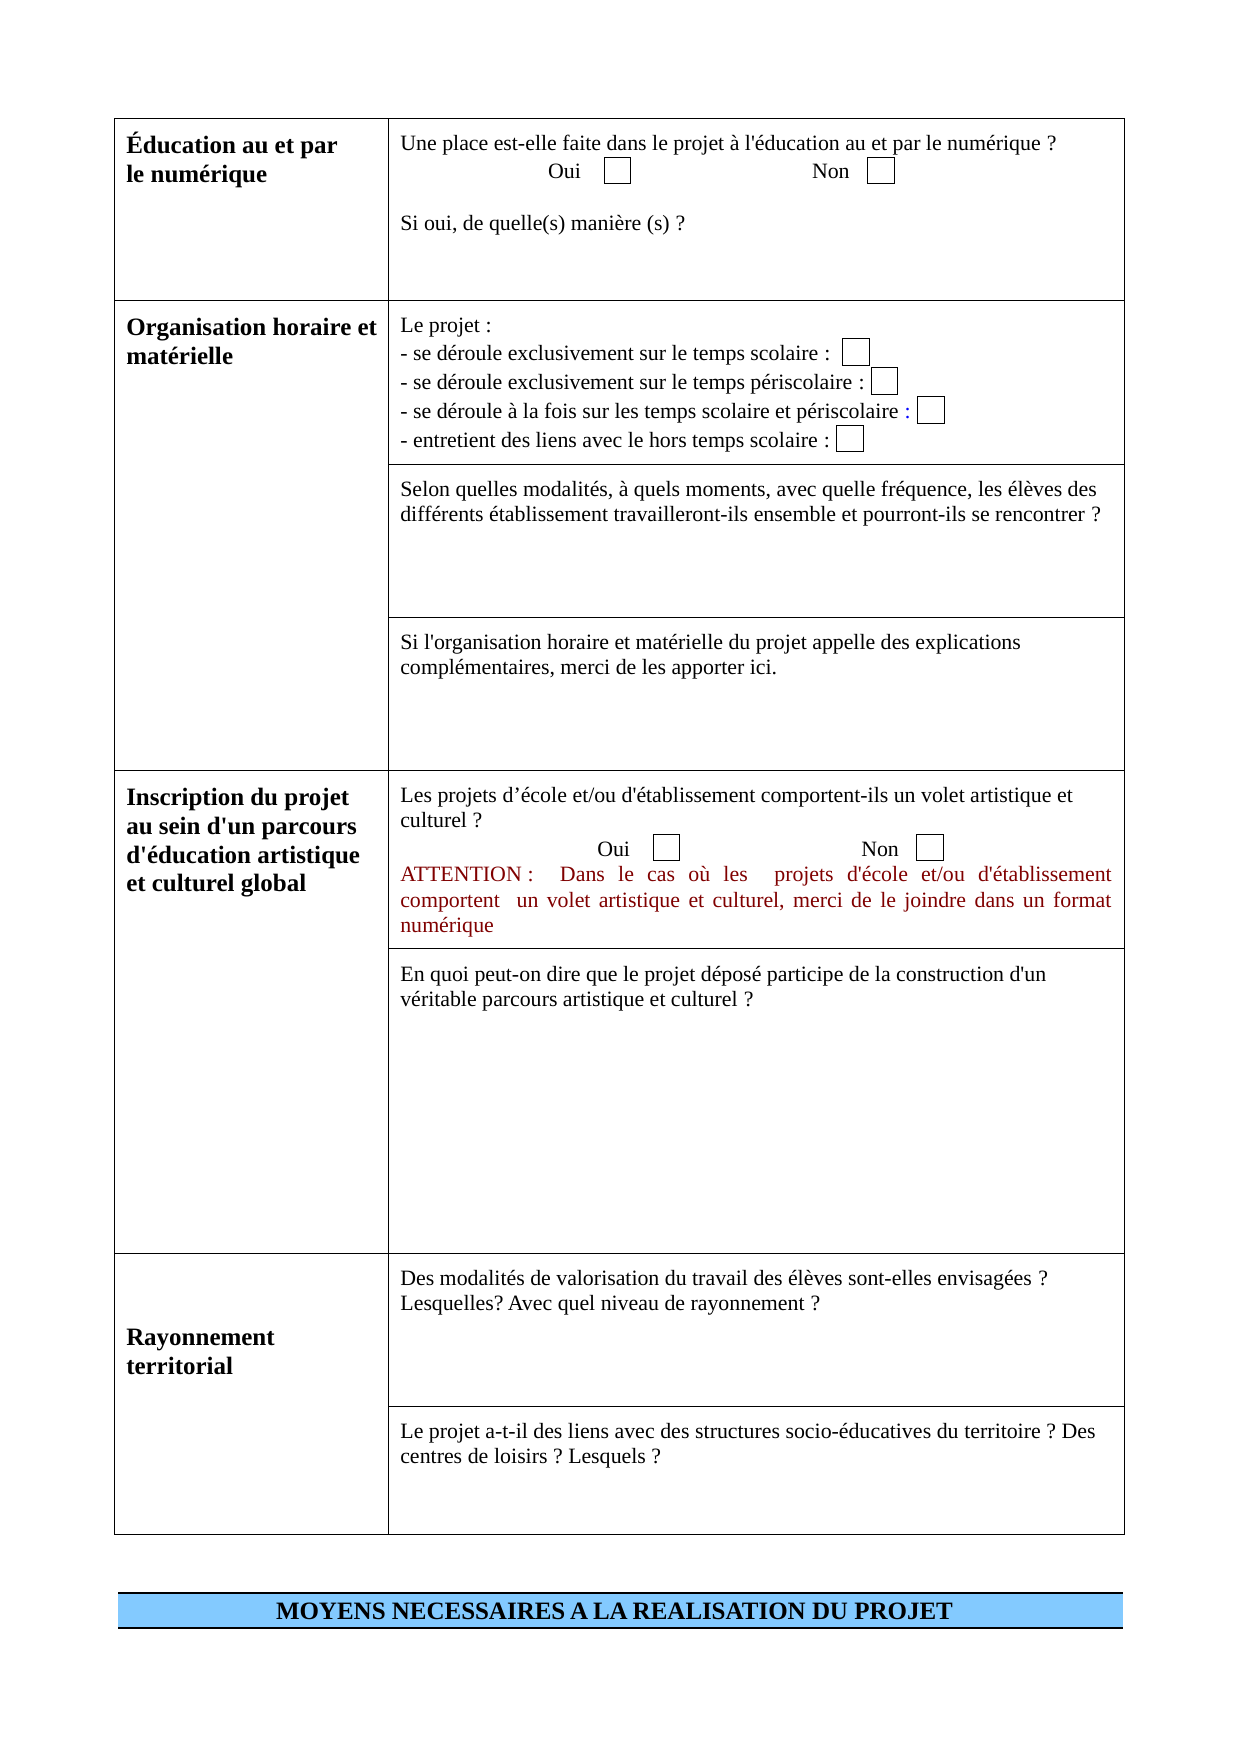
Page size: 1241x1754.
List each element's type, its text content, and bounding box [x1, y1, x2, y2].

table_cell Selon quelles modalités, à quels moments, avec quelle fréquence, les élèves des différents établissement travailleront-ils ensemble et pourront-ils se rencontrer ? [389, 465, 1124, 617]
table_cell Une place est-elle faite dans le projet à l'éducation au et par le numérique ? Oui Non Si oui, de quelle(s) manière (s) ? [389, 119, 1124, 300]
table_cell Rayonnement territorial [115, 1254, 388, 1534]
table_cell En quoi peut-on dire que le projet déposé participe de la construction d'un véritable parcours artistique et culturel ? [389, 949, 1124, 1253]
table_cell Les projets d’école et/ou d'établissement comportent-ils un volet artistique et culturel ? Oui Non ATTENTION : Dans le cas où les projets d'école et/ou d'établissement comportent un volet artistique et culturel, merci de le joindre dans un format numérique [389, 771, 1124, 948]
table_cell Inscription du projet au sein d'un parcours d'éducation artistique et culturel global [115, 771, 388, 1253]
table_cell Si l'organisation horaire et matérielle du projet appelle des explications complémentaires, merci de les apporter ici. [389, 618, 1124, 770]
table_cell Le projet a-t-il des liens avec des structures socio-éducatives du territoire ? Des centres de loisirs ? Lesquels ? [389, 1407, 1124, 1534]
table_cell Le projet : - se déroule exclusivement sur le temps scolaire : - se déroule exclusivement sur le temps périscolaire : - se déroule à la fois sur les temps scolaire et périscolaire : - entretient des liens avec le hors temps scolaire : [389, 301, 1124, 464]
table_cell Éducation au et par le numérique [115, 119, 388, 300]
table_cell Organisation horaire et matérielle [115, 301, 388, 770]
table_cell Des modalités de valorisation du travail des élèves sont-elles envisagées ? Lesquelles? Avec quel niveau de rayonnement ? [389, 1254, 1124, 1406]
